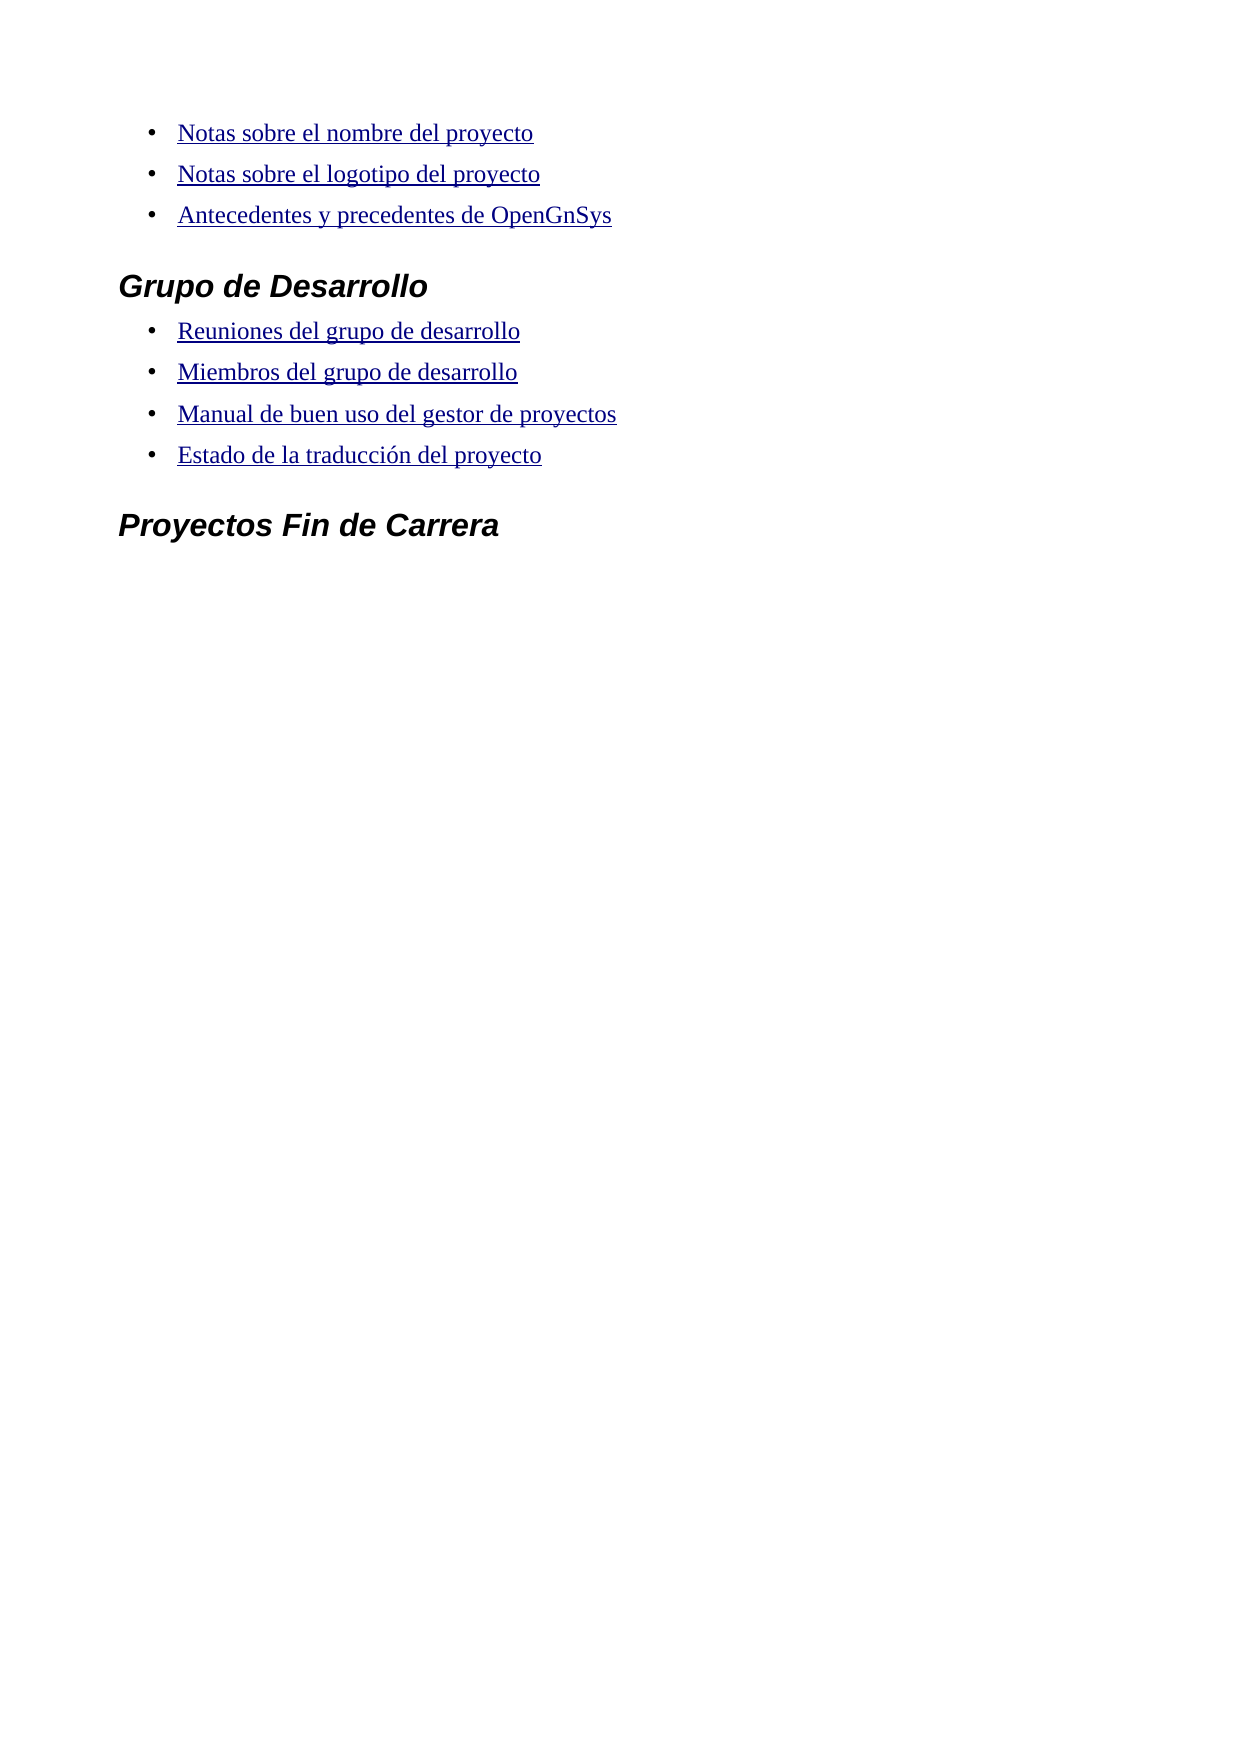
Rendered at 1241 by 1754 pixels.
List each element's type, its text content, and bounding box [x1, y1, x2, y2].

list Notas sobre el nombre del proyecto [148, 118, 1122, 147]
list Miembros del grupo de desarrollo [148, 357, 1122, 386]
list Notas sobre el logotipo del proyecto [148, 159, 1122, 188]
list Reuniones del grupo de desarrollo [148, 316, 1122, 345]
subtitle Grupo de Desarrollo [118, 267, 1122, 304]
list Antecedentes y precedentes de OpenGnSys [148, 201, 1122, 229]
subtitle Proyectos Fin de Carrera [118, 506, 1122, 543]
list Estado de la traducción del proyecto [148, 440, 1122, 469]
list Manual de buen uso del gestor de proyectos [148, 399, 1122, 427]
